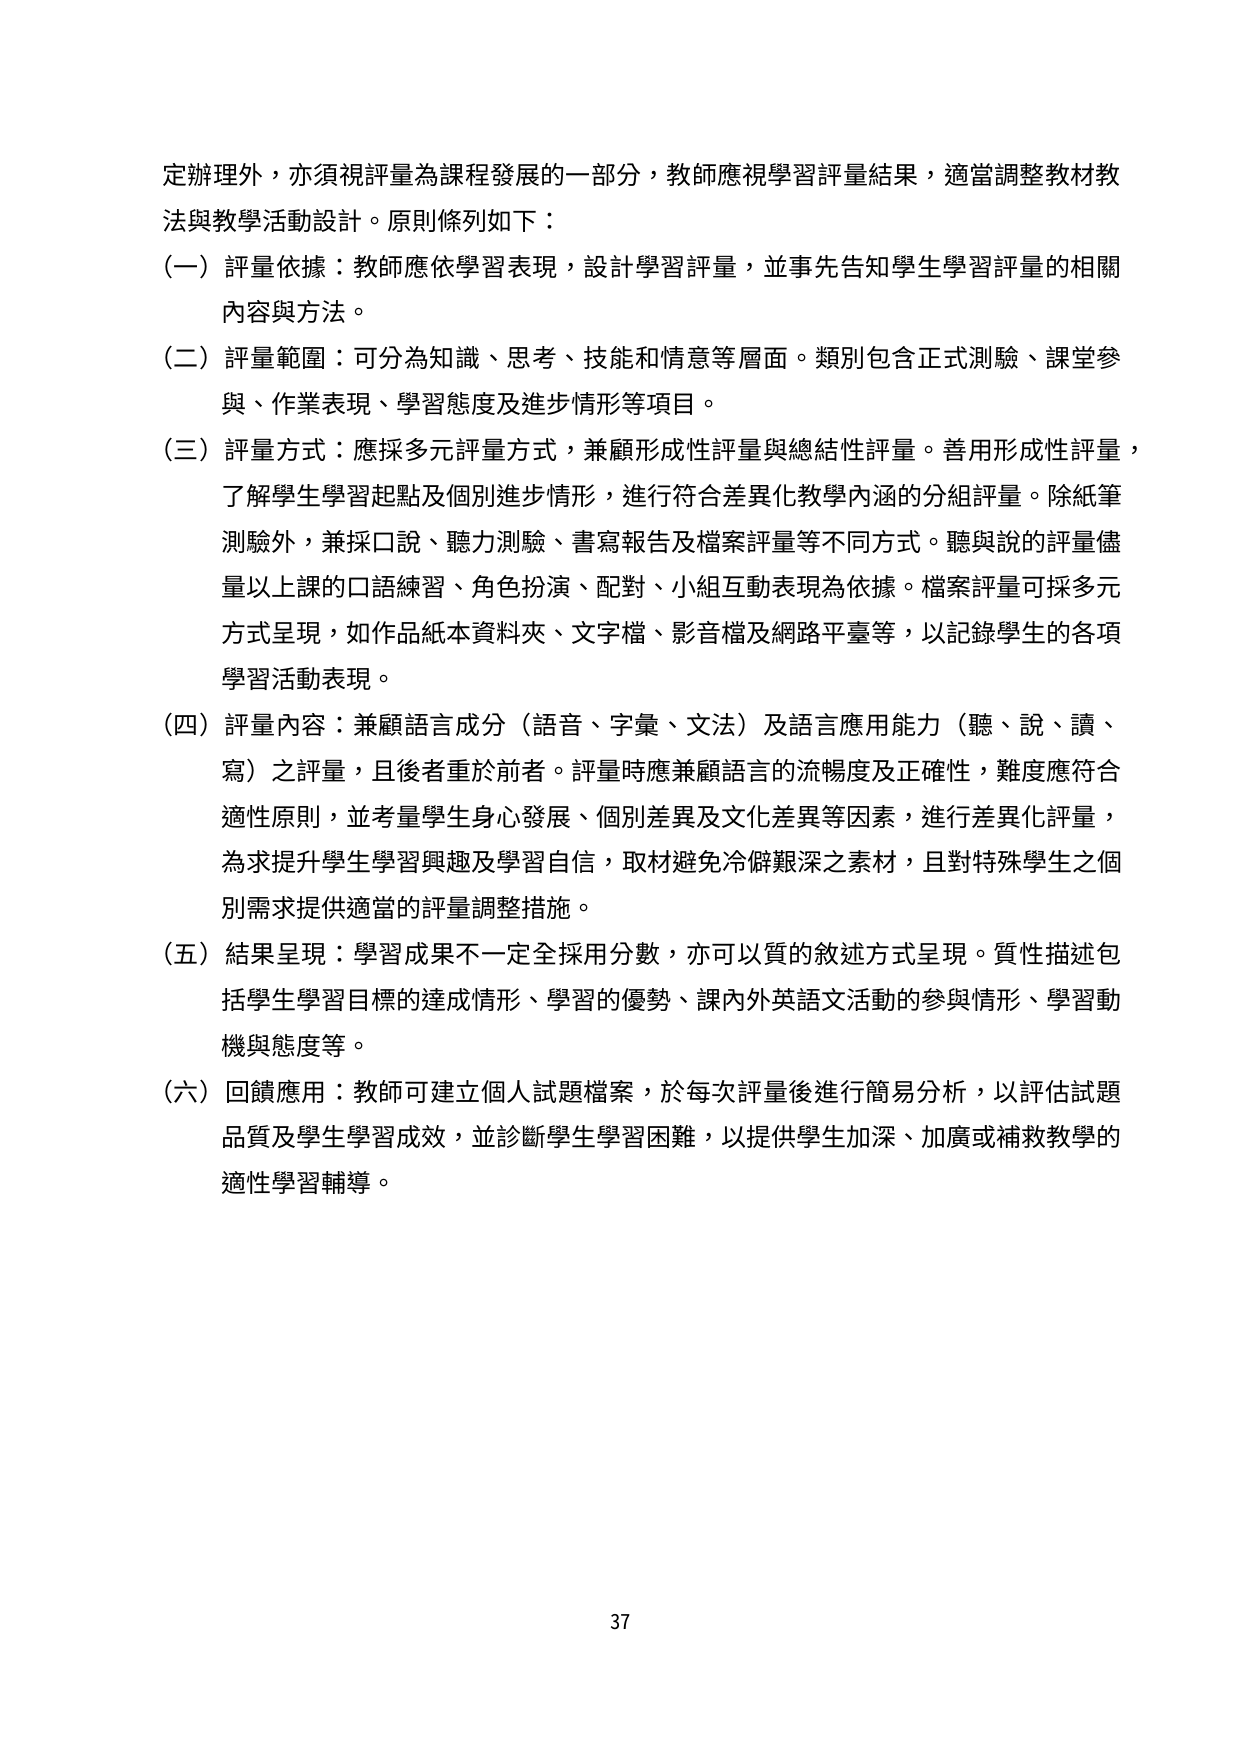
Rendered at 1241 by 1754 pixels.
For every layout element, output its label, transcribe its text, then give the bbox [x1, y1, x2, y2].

text （六）回饋應用：教師可建立個人試題檔案，於每次評量後進行簡易分析，以評估試題品質及學生學習成效，並診斷學生學習困難，以提供學生加深、加廣或補救教學的適性學習輔導。 [148, 1064, 1122, 1202]
text （五）結果呈現：學習成果不一定全採用分數，亦可以質的敘述方式呈現。質性描述包括學生學習目標的達成情形、學習的優勢、課內外英語文活動的參與情形、學習動機與態度等。 [148, 927, 1122, 1064]
text （一）評量依據：教師應依學習表現，設計學習評量，並事先告知學生學習評量的相關內容與方法。 [148, 239, 1122, 331]
text （二）評量範圍：可分為知識、思考、技能和情意等層面。類別包含正式測驗、課堂參與、作業表現、學習態度及進步情形等項目。 [148, 331, 1122, 423]
text （三）評量方式：應採多元評量方式，兼顧形成性評量與總結性評量。善用形成性評量，了解學生學習起點及個別進步情形，進行符合差異化教學內涵的分組評量。除紙筆測驗外，兼採口說、聽力測驗、書寫報告及檔案評量等不同方式。聽與說的評量儘量以上課的口語練習、角色扮演、配對、小組互動表現為依據。檔案評量可採多元方式呈現，如作品紙本資料夾、文字檔、影音檔及網路平臺等，以記錄學生的各項學習活動表現。 [148, 423, 1122, 698]
text （四）評量內容：兼顧語言成分（語音、字彙、文法）及語言應用能力（聽、說、讀、寫）之評量，且後者重於前者。評量時應兼顧語言的流暢度及正確性，難度應符合適性原則，並考量學生身心發展、個別差異及文化差異等因素，進行差異化評量，為求提升學生學習興趣及學習自信，取材避免冷僻艱深之素材，且對特殊學生之個別需求提供適當的評量調整措施。 [148, 698, 1122, 927]
text 定辦理外，亦須視評量為課程發展的一部分，教師應視學習評量結果，適當調整教材教法與教學活動設計。原則條列如下： [162, 148, 1122, 239]
